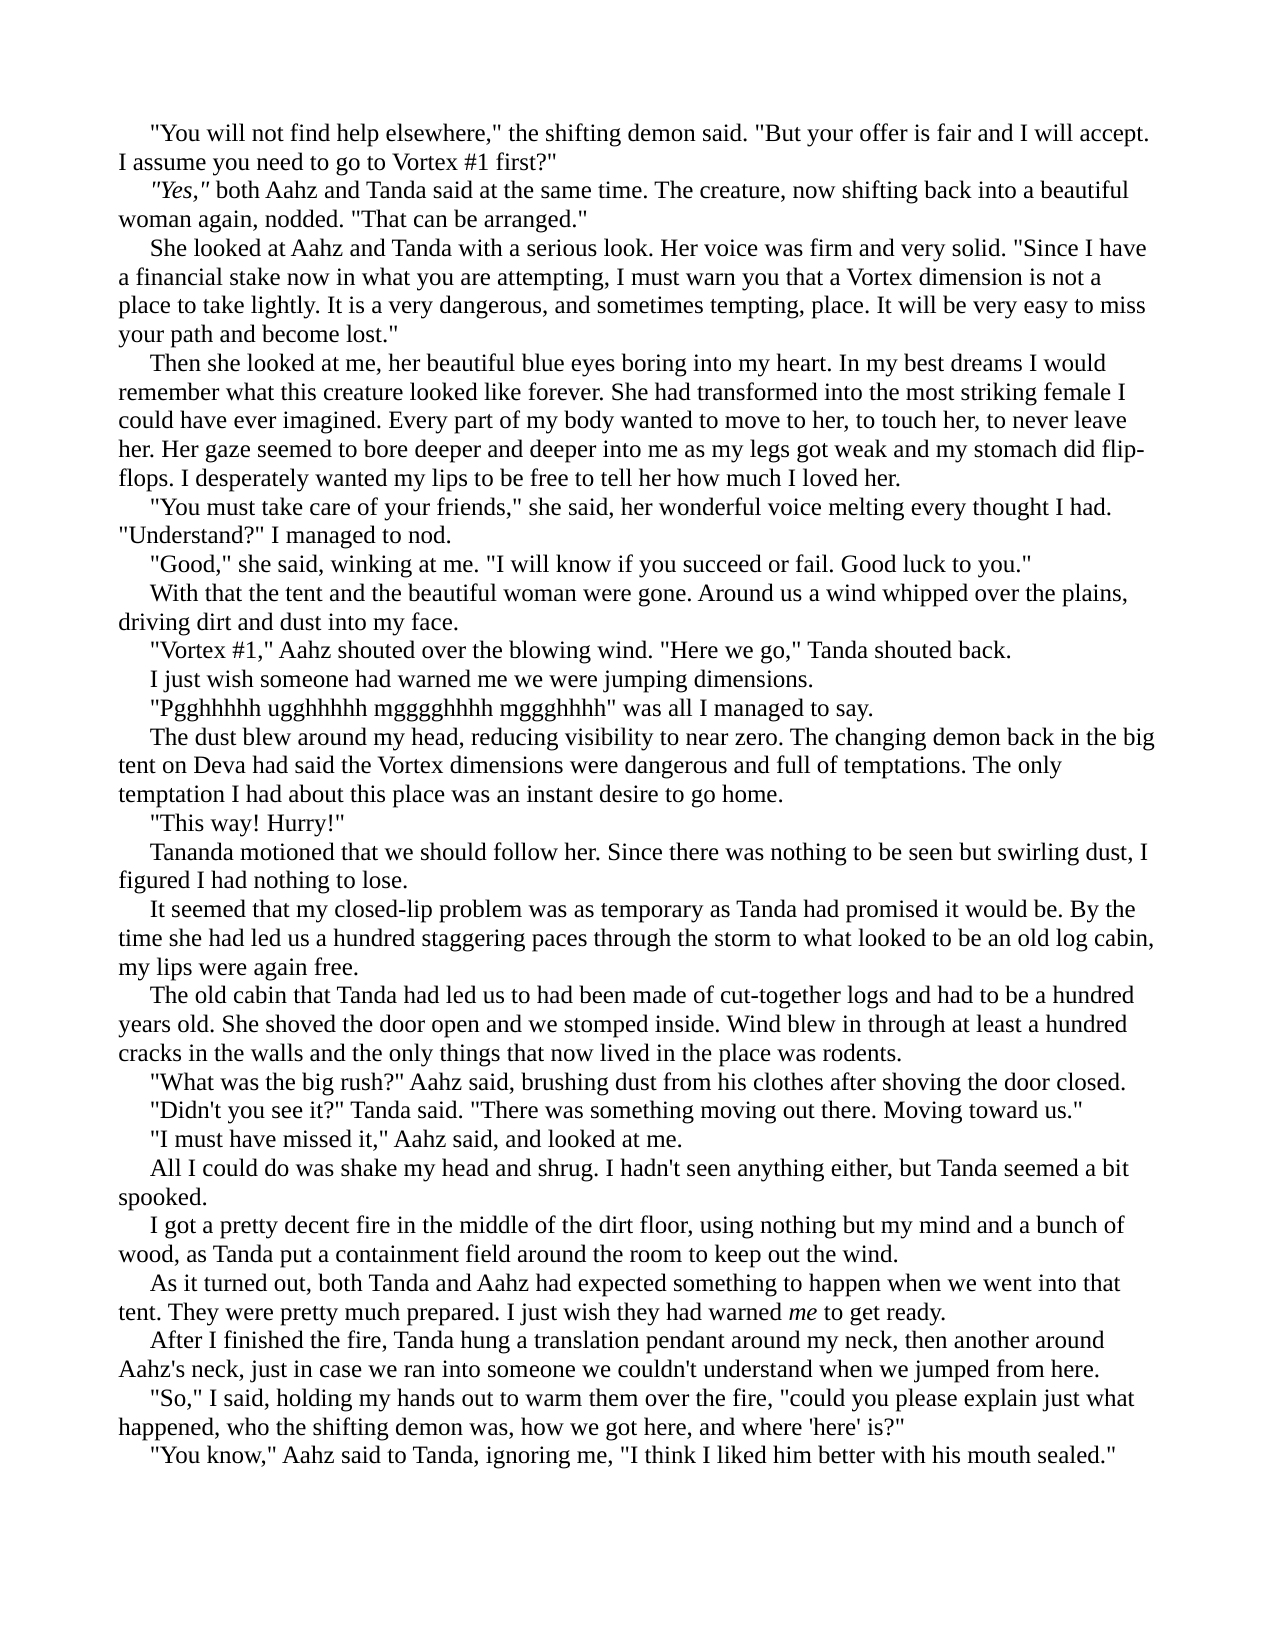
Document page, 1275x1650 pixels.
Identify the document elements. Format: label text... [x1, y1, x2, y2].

text The dust blew around my head, reducing visibility to near zero. The changing demon back in the big tent on Deva had said the Vortex dimensions were dangerous and full of temptations. The only temptation I had about this place was an instant desire to go home. [118, 722, 1157, 808]
text "Didn't you see it?" Tanda said. "There was something moving out there. Moving toward us." [118, 1096, 1157, 1124]
text "What was the big rush?" Aahz said, brushing dust from his clothes after shoving the door closed. [118, 1067, 1157, 1096]
text As it turned out, both Tanda and Aahz had expected something to happen when we went into that tent. They were pretty much prepared. I just wish they had warned me to get ready. [118, 1268, 1157, 1326]
text "This way! Hurry!" [118, 808, 1157, 837]
text All I could do was shake my head and shrug. I hadn't seen anything either, but Tanda seemed a bit spooked. [118, 1153, 1157, 1211]
text I got a pretty decent fire in the middle of the dirt floor, using nothing but my mind and a bunch of wood, as Tanda put a containment field around the room to keep out the wind. [118, 1211, 1157, 1268]
text "Good," she said, winking at me. "I will know if you succeed or fail. Good luck to you." [118, 549, 1157, 578]
text "You know," Aahz said to Tanda, ignoring me, "I think I liked him better with his mouth sealed." [118, 1441, 1157, 1469]
text I just wish someone had warned me we were jumping dimensions. [118, 664, 1157, 693]
text "You will not find help elsewhere," the shifting demon said. "But your offer is fair and I will accept. I assume you need to go to Vortex #1 first?" [118, 118, 1157, 176]
text She looked at Aahz and Tanda with a serious look. Her voice was firm and very solid. "Since I have a financial stake now in what you are attempting, I must warn you that a Vortex dimension is not a place to take lightly. It is a very dangerous, and sometimes tempting, place. It will be very easy to miss your path and become lost." [118, 233, 1157, 348]
text With that the tent and the beautiful woman were gone. Around us a wind whipped over the plains, driving dirt and dust into my face. [118, 578, 1157, 636]
text "You must take care of your friends," she said, her wonderful voice melting every thought I had. "Understand?" I managed to nod. [118, 492, 1157, 549]
text "So," I said, holding my hands out to warm them over the fire, "could you please explain just what happened, who the shifting demon was, how we got here, and where 'here' is?" [118, 1383, 1157, 1441]
text Tananda motioned that we should follow her. Since there was nothing to be seen but swirling dust, I figured I had nothing to lose. [118, 837, 1157, 894]
text "Yes," both Aahz and Tanda said at the same time. The creature, now shifting back into a beautiful woman again, nodded. "That can be arranged." [118, 176, 1157, 233]
text It seemed that my closed-lip problem was as temporary as Tanda had promised it would be. By the time she had led us a hundred staggering paces through the storm to what looked to be an old log cabin, my lips were again free. [118, 894, 1157, 981]
text "Pgghhhhh ugghhhhh mgggghhhh mggghhhh" was all I managed to say. [118, 693, 1157, 722]
text The old cabin that Tanda had led us to had been made of cut-together logs and had to be a hundred years old. She shoved the door open and we stomped inside. Wind blew in through at least a hundred cracks in the walls and the only things that now lived in the place was rodents. [118, 981, 1157, 1067]
text "Vortex #1," Aahz shouted over the blowing wind. "Here we go," Tanda shouted back. [118, 636, 1157, 664]
text After I finished the fire, Tanda hung a translation pendant around my neck, then another around Aahz's neck, just in case we ran into someone we couldn't understand when we jumped from here. [118, 1326, 1157, 1383]
text Then she looked at me, her beautiful blue eyes boring into my heart. In my best dreams I would remember what this creature looked like forever. She had transformed into the most striking female I could have ever imagined. Every part of my body wanted to move to her, to touch her, to never leave her. Her gaze seemed to bore deeper and deeper into me as my legs got weak and my stomach did flip-flops. I desperately wanted my lips to be free to tell her how much I loved her. [118, 348, 1157, 492]
text "I must have missed it," Aahz said, and looked at me. [118, 1124, 1157, 1153]
